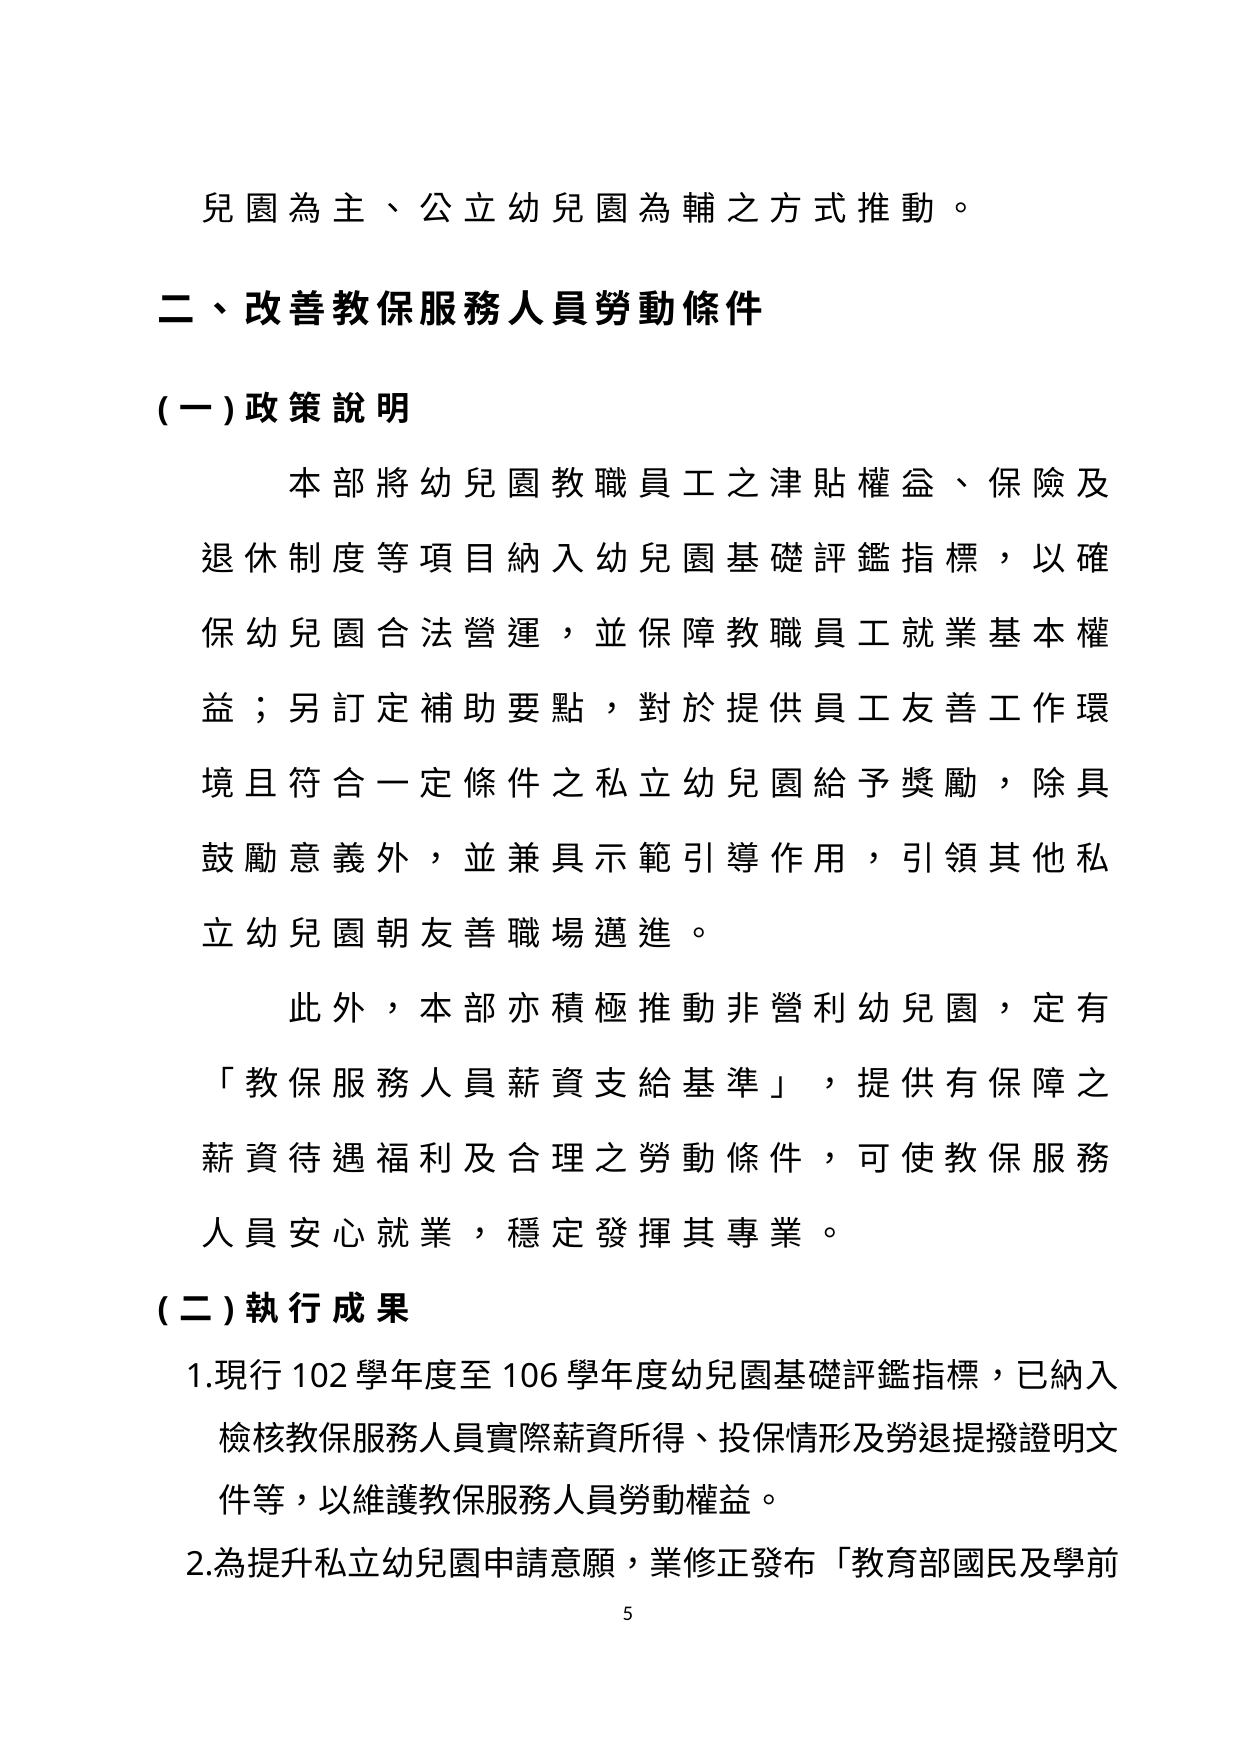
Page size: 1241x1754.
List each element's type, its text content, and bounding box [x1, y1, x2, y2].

text 1.現行102學年度至106學年度幼兒園基礎評鑑指標，已納入檢核教保服務人員實際薪資所得、投保情形及勞退提撥證明文件等，以維護教保服務人員勞動權益。 [185, 1337, 1120, 1525]
text 本部將幼兒園教職員工之津貼權益、保險及退休制度等項目納入幼兒園基礎評鑑指標，以確保幼兒園合法營運，並保障教職員工就業基本權益；另訂定補助要點，對於提供員工友善工作環境且符合一定條件之私立幼兒園給予獎勵，除具鼓勵意義外，並兼具示範引導作用，引領其他私立幼兒園朝友善職場邁進。 [194, 437, 1120, 962]
text 2.為提升私立幼兒園申請意願，業修正發布「教育部國民及學前教育署補助直轄市縣（市）政府推動學前教保工作實施要點」，鼓勵地方政府提報符合申請要件之私立幼兒園。 [185, 1525, 1120, 1587]
text (一)政策說明 [135, 362, 1120, 437]
text 兒園為主、公立幼兒園為輔之方式推動。 [194, 162, 1120, 237]
text 此外，本部亦積極推動非營利幼兒園，定有「教保服務人員薪資支給基準」，提供有保障之薪資待遇福利及合理之勞動條件，可使教保服務人員安心就業，穩定發揮其專業。 [194, 962, 1120, 1262]
text (二)執行成果 [135, 1262, 1120, 1337]
text 二、改善教保服務人員勞動條件 [135, 262, 1120, 337]
